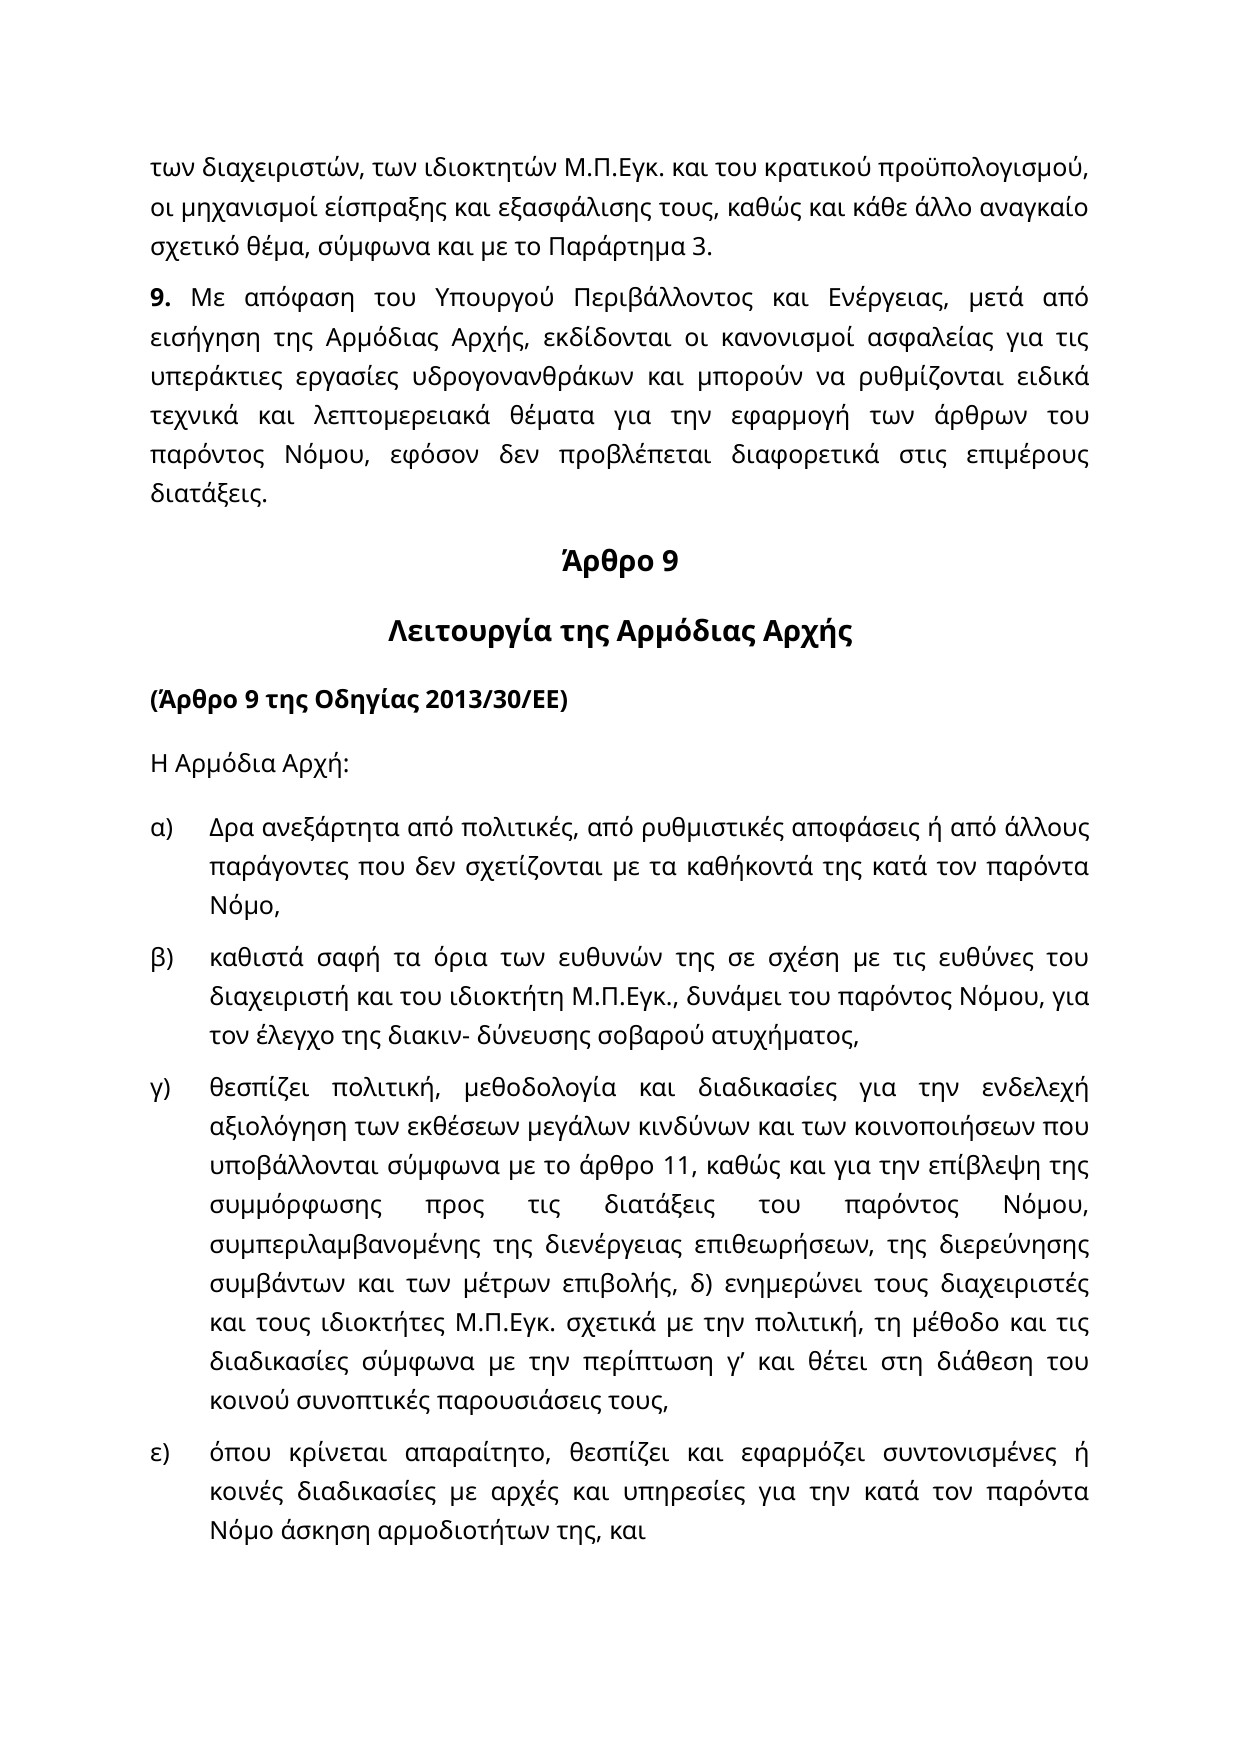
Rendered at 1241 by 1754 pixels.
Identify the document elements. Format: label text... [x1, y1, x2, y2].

list α) Δρα ανεξάρτητα από πολιτικές, από ρυθμιστικές αποφάσεις ή από άλλους παράγοντες που δεν σχετίζονται με τα καθήκοντά της κατά τον παρόντα Νόμο, [150, 809, 1090, 922]
list β) καθιστά σαφή τα όρια των ευθυνών της σε σχέση με τις ευθύνες του διαχειριστή και του ιδιοκτήτη Μ.Π.Εγκ., δυνάμει του παρόντος Νόμου, για τον έλεγχο της διακιν- δύνευσης σοβαρού ατυχήματος, [150, 939, 1090, 1052]
text (Άρθρο 9 της Οδηγίας 2013/30/ΕΕ) [150, 681, 1090, 715]
subtitle Άρθρο 9 [150, 540, 1090, 580]
list γ) θεσπίζει πολιτική, μεθοδολογία και διαδικασίες για την ενδελεχή αξιολόγηση των εκθέσεων μεγάλων κινδύνων και των κοινοποιήσεων που υποβάλλονται σύμφωνα με το άρθρο 11, καθώς και για την επίβλεψη της συμμόρφωσης προς τις διατάξεις του παρόντος Νόμου, συμπεριλαμβανομένης της διενέργειας επιθεωρήσεων, της διερεύνησης συμβάντων και των μέτρων επιβολής, δ) ενημερώνει τους διαχειριστές και τους ιδιοκτήτες Μ.Π.Εγκ. σχετικά με την πολιτική, τη μέθοδο και τις διαδικασίες σύμφωνα με την περίπτωση γ’ και θέτει στη διάθεση του κοινού συνοπτικές παρουσιάσεις τους, [150, 1069, 1090, 1417]
subtitle Λειτουργία της Αρμόδιας Αρχής [150, 611, 1090, 650]
list ε) όπου κρίνεται απαραίτητο, θεσπίζει και εφαρμόζει συντονισμένες ή κοινές διαδικασίες με αρχές και υπηρεσίες για την κατά τον παρόντα Νόμο άσκηση αρμοδιοτήτων της, και [150, 1434, 1090, 1547]
text των διαχειριστών, των ιδιοκτητών Μ.Π.Εγκ. και του κρατικού προϋπολογισμού, οι μηχανισμοί είσπραξης και εξασφάλισης τους, καθώς και κάθε άλλο αναγκαίο σχετικό θέμα, σύμφωνα και με το Παράρτημα 3. [150, 150, 1090, 262]
text 9. Με απόφαση του Υπουργού Περιβάλλοντος και Ενέργειας, μετά από εισήγηση της Αρμόδιας Αρχής, εκδίδονται οι κανονισμοί ασφαλείας για τις υπεράκτιες εργασίες υδρογονανθράκων και μπορούν να ρυθμίζονται ειδικά τεχνικά και λεπτομερειακά θέματα για την εφαρμογή των άρθρων του παρόντος Νόμου, εφόσον δεν προβλέπεται διαφορετικά στις επιμέρους διατάξεις. [150, 280, 1090, 510]
text Η Αρμόδια Αρχή: [150, 745, 1090, 779]
